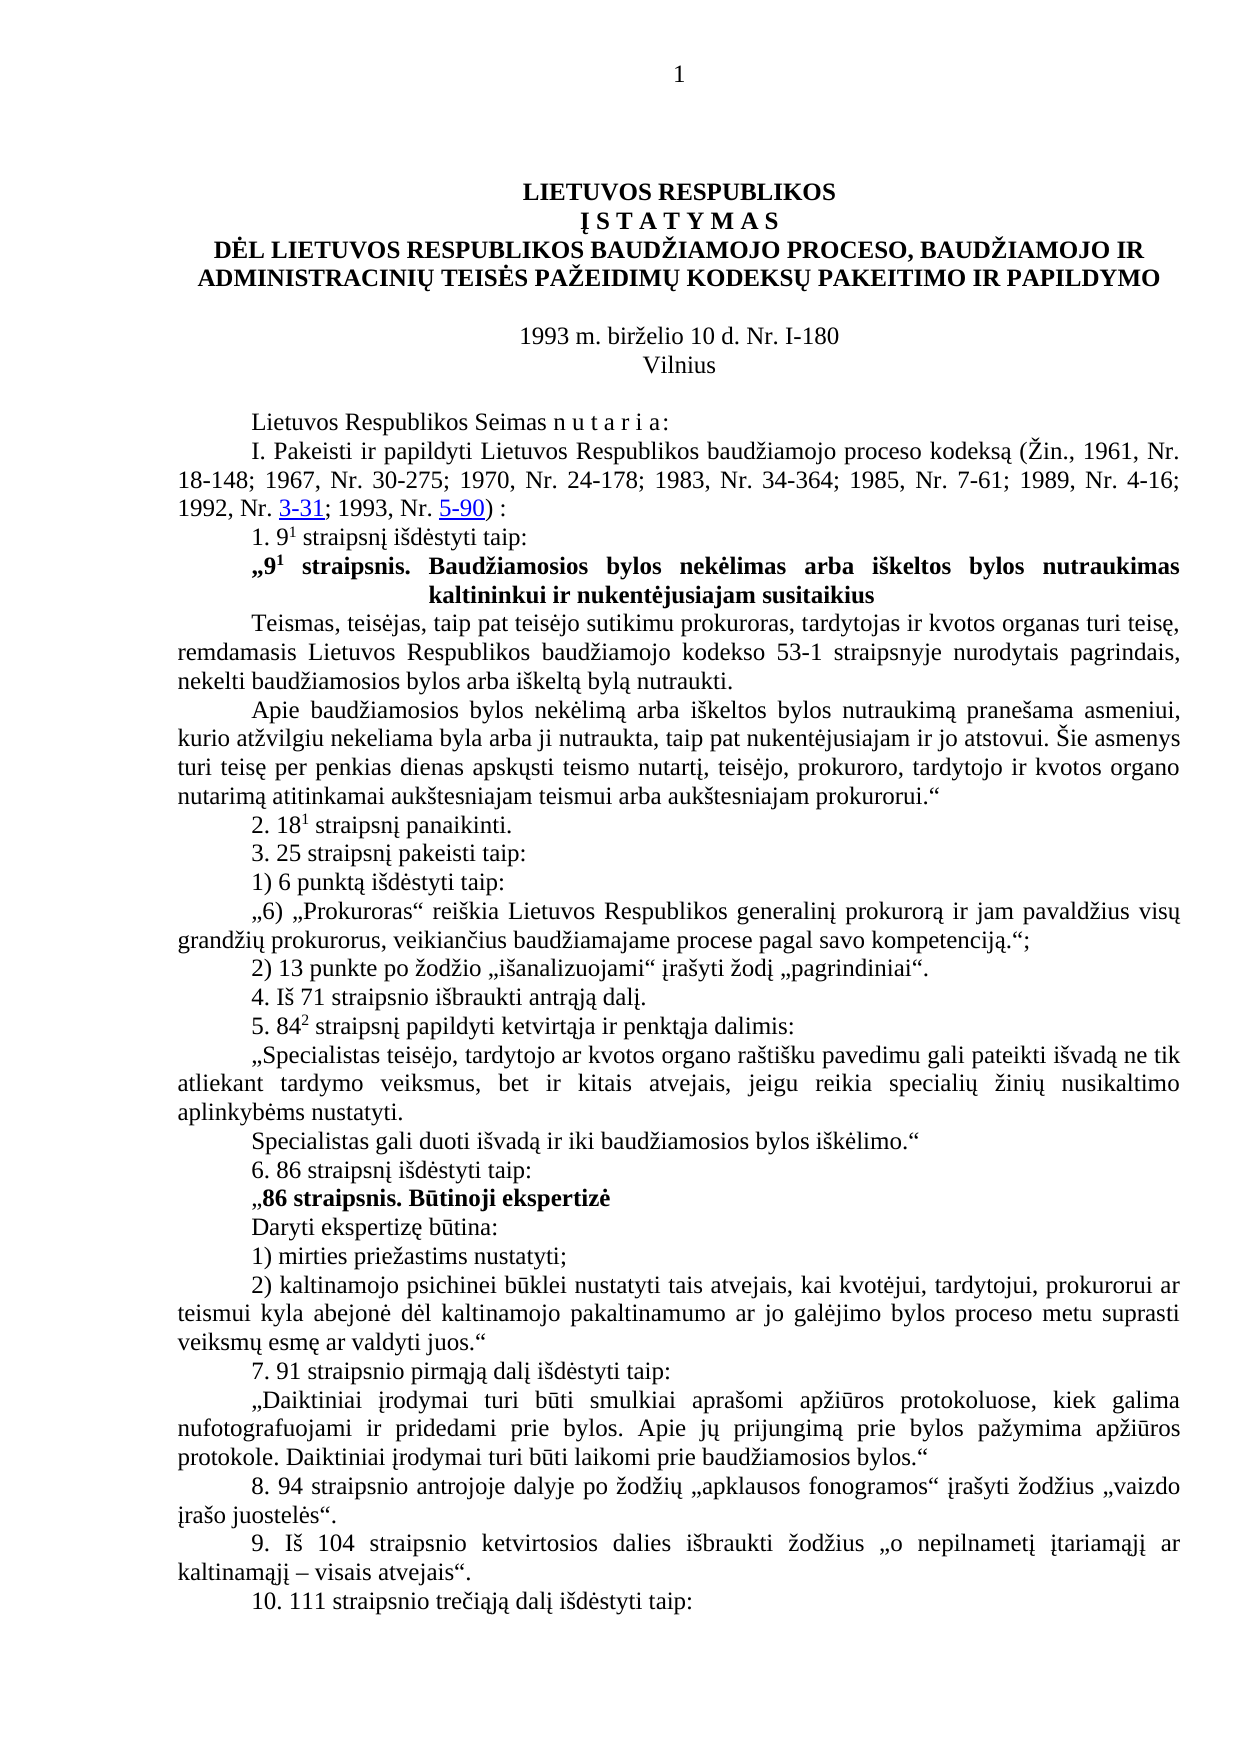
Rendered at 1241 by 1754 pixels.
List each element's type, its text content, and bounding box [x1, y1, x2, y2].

text 6. 86 straipsnį išdėstyti taip: [177, 1155, 1181, 1183]
text Lietuvos Respublikos Seimas nutaria: [177, 407, 1181, 436]
text 7. 91 straipsnio pirmąją dalį išdėstyti taip: [177, 1356, 1181, 1385]
text 4. Iš 71 straipsnio išbraukti antrąją dalį. [177, 982, 1181, 1011]
text Apie baudžiamosios bylos nekėlimą arba iškeltos bylos nutraukimą pranešama asmeniui, kurio atžvilgiu nekeliama byla arba ji nutraukta, taip pat nukentėjusiajam ir jo atstovui. Šie asmenys turi teisę per penkias dienas apskųsti teismo nutartį, teisėjo, prokuroro, tardytojo ir kvotos organo nutarimą atitinkamai aukštesniajam teismui arba aukštesniajam prokurorui.“ [177, 695, 1181, 810]
text „86 straipsnis. Būtinoji ekspertizė [177, 1183, 1181, 1212]
text 2. 181 straipsnį panaikinti. [177, 810, 1181, 838]
text LIETUVOS RESPUBLIKOS [177, 177, 1181, 206]
text 1) mirties priežastims nustatyti; [177, 1241, 1181, 1270]
text „Daiktiniai įrodymai turi būti smulkiai aprašomi apžiūros protokoluose, kiek galima nufotografuojami ir pridedami prie bylos. Apie jų prijungimą prie bylos pažymima apžiūros protokole. Daiktiniai įrodymai turi būti laikomi prie baudžiamosios bylos.“ [177, 1385, 1181, 1471]
text 5. 842 straipsnį papildyti ketvirtąja ir penktąja dalimis: [177, 1011, 1181, 1040]
text Vilnius [177, 350, 1181, 378]
text Specialistas gali duoti išvadą ir iki baudžiamosios bylos iškėlimo.“ [177, 1126, 1181, 1155]
text 1. 91 straipsnį išdėstyti taip: [177, 522, 1181, 551]
text 1) 6 punktą išdėstyti taip: [177, 867, 1181, 896]
text 8. 94 straipsnio antrojoje dalyje po žodžių „apklausos fonogramos“ įrašyti žodžius „vaizdo įrašo juostelės“. [177, 1471, 1181, 1528]
text Į S T A T Y M A S [177, 206, 1181, 235]
text Daryti ekspertizę būtina: [177, 1212, 1181, 1241]
text Teismas, teisėjas, taip pat teisėjo sutikimu prokuroras, tardytojas ir kvotos organas turi teisę, remdamasis Lietuvos Respublikos baudžiamojo kodekso 53-1 straipsnyje nurodytais pagrindais, nekelti baudžiamosios bylos arba iškeltą bylą nutraukti. [177, 608, 1181, 695]
text „6) „Prokuroras“ reiškia Lietuvos Respublikos generalinį prokurorą ir jam pavaldžius visų grandžių prokurorus, veikiančius baudžiamajame procese pagal savo kompetenciją.“; [177, 896, 1181, 953]
text 3. 25 straipsnį pakeisti taip: [177, 838, 1181, 867]
text I. Pakeisti ir papildyti Lietuvos Respublikos baudžiamojo proceso kodeksą (Žin., 1961, Nr. 18-148; 1967, Nr. 30-275; 1970, Nr. 24-178; 1983, Nr. 34-364; 1985, Nr. 7-61; 1989, Nr. 4-16; 1992, Nr. 3-31; 1993, Nr. 5-90) : [177, 436, 1181, 522]
text 9. Iš 104 straipsnio ketvirtosios dalies išbraukti žodžius „o nepilnametį įtariamąjį ar kaltinamąjį – visais atvejais“. [177, 1528, 1181, 1586]
text 2) 13 punkte po žodžio „išanalizuojami“ įrašyti žodį „pagrindiniai“. [177, 953, 1181, 982]
text 1993 m. birželio 10 d. Nr. I-180 [177, 321, 1181, 350]
text 2) kaltinamojo psichinei būklei nustatyti tais atvejais, kai kvotėjui, tardytojui, prokurorui ar teismui kyla abejonė dėl kaltinamojo pakaltinamumo ar jo galėjimo bylos proceso metu suprasti veiksmų esmę ar valdyti juos.“ [177, 1270, 1181, 1356]
text „91 straipsnis. Baudžiamosios bylos nekėlimas arba iškeltos bylos nutraukimas kaltininkui ir nukentėjusiajam susitaikius [251, 551, 1181, 608]
text „Specialistas teisėjo, tardytojo ar kvotos organo raštišku pavedimu gali pateikti išvadą ne tik atliekant tardymo veiksmus, bet ir kitais atvejais, jeigu reikia specialių žinių nusikaltimo aplinkybėms nustatyti. [177, 1040, 1181, 1126]
text DĖL LIETUVOS RESPUBLIKOS BAUDŽIAMOJO PROCESO, BAUDŽIAMOJO IR ADMINISTRACINIŲ TEISĖS PAŽEIDIMŲ KODEKSŲ PAKEITIMO IR PAPILDYMO [177, 235, 1181, 292]
text 10. 111 straipsnio trečiąją dalį išdėstyti taip: [177, 1586, 1181, 1615]
